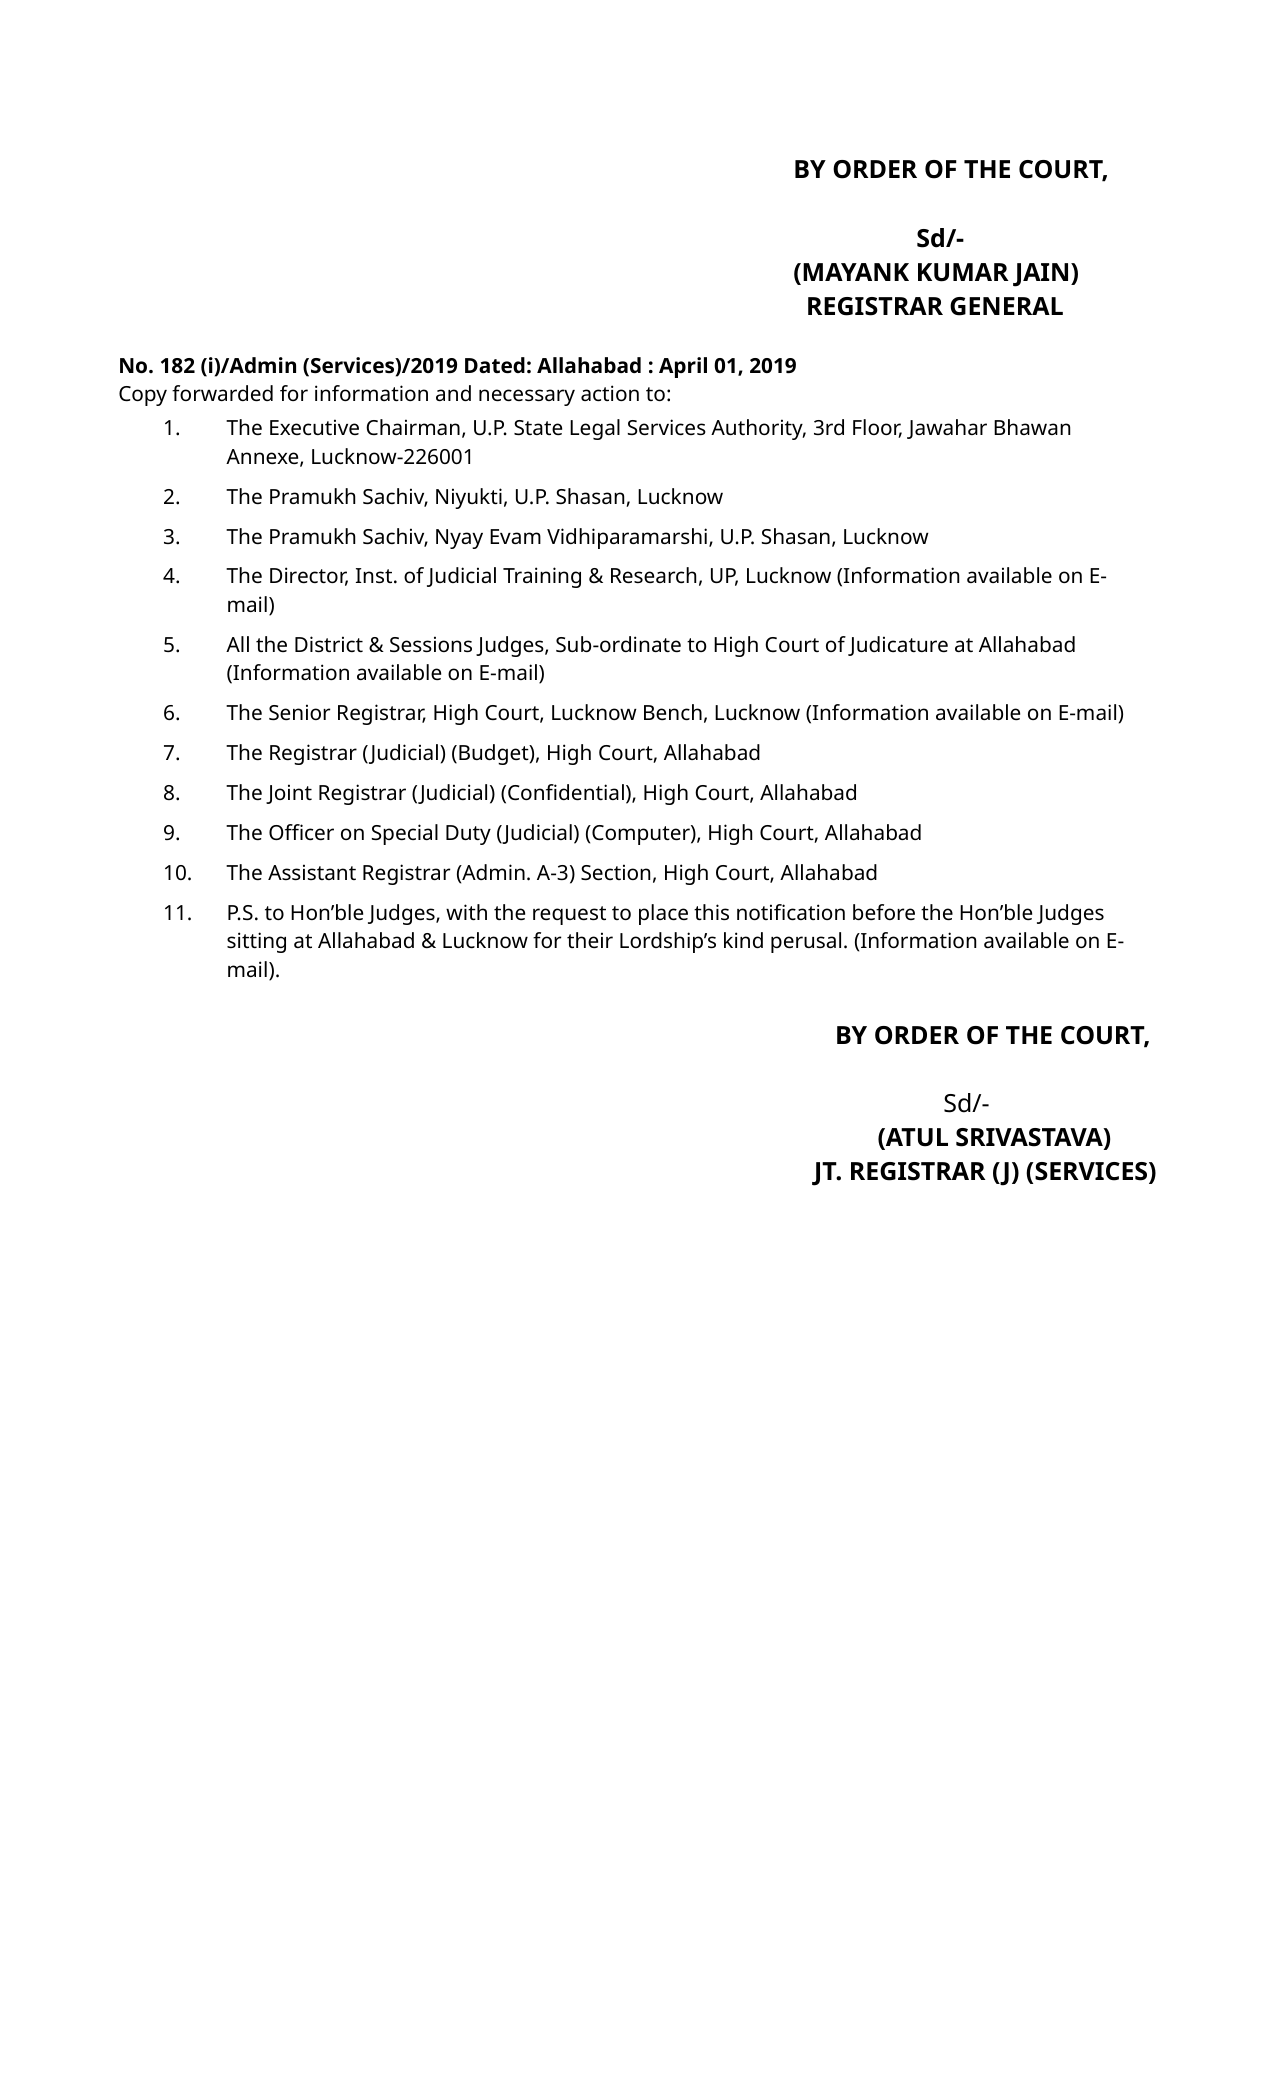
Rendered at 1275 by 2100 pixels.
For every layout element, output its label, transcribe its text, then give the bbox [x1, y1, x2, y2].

table_cell The Senior Registrar, High Court, Lucknow Bench, Lucknow (Information available on E-mail) [221, 693, 1144, 732]
table_cell [157, 852, 221, 892]
table_cell [157, 516, 221, 556]
table_cell [157, 556, 221, 624]
table_cell [157, 624, 221, 693]
text (ATUL SRIVASTAVA) [118, 1119, 1157, 1153]
table_cell [157, 693, 221, 732]
text BY ORDER OF THE COURT, [118, 152, 1157, 186]
table_header [157, 408, 221, 476]
text JT. REGISTRAR (J) (SERVICES) [118, 1153, 1157, 1188]
table_cell The Joint Registrar (Judicial) (Confidential), High Court, Allahabad [221, 773, 1144, 812]
table_header The Executive Chairman, U.P. State Legal Services Authority, 3rd Floor, Jawahar Bhawan Annexe, Lucknow-226001 [221, 408, 1144, 476]
table_cell All the District & Sessions Judges, Sub-ordinate to High Court of Judicature at Allahabad (Information available on E-mail) [221, 624, 1144, 693]
text BY ORDER OF THE COURT, [118, 1017, 1157, 1051]
table_cell The Assistant Registrar (Admin. A-3) Section, High Court, Allahabad [221, 852, 1144, 892]
table_cell [157, 892, 221, 989]
table_cell The Registrar (Judicial) (Budget), High Court, Allahabad [221, 733, 1144, 772]
table_cell [157, 812, 221, 852]
text Sd/- [118, 1085, 1157, 1119]
table_cell [157, 773, 221, 812]
table_cell The Officer on Special Duty (Judicial) (Computer), High Court, Allahabad [221, 812, 1144, 852]
text No. 182 (i)/Admin (Services)/2019 Dated: Allahabad : April 01, 2019 [118, 351, 1157, 379]
table_cell The Pramukh Sachiv, Nyay Evam Vidhiparamarshi, U.P. Shasan, Lucknow [221, 516, 1144, 556]
table_cell P.S. to Hon’ble Judges, with the request to place this notification before the Hon’ble Judges sitting at Allahabad & Lucknow for their Lordship’s kind perusal. (Information available on E-mail). [221, 892, 1144, 989]
table_cell [157, 733, 221, 772]
text REGISTRAR GENERAL [118, 288, 1157, 322]
table_cell The Pramukh Sachiv, Niyukti, U.P. Shasan, Lucknow [221, 476, 1144, 516]
text Sd/- [841, 220, 1157, 254]
table_cell The Director, Inst. of Judicial Training & Research, UP, Lucknow (Information available on E-mail) [221, 556, 1144, 624]
text Copy forwarded for information and necessary action to: [118, 379, 1157, 408]
text (MAYANK KUMAR JAIN) [118, 254, 1157, 288]
table_cell [157, 476, 221, 516]
